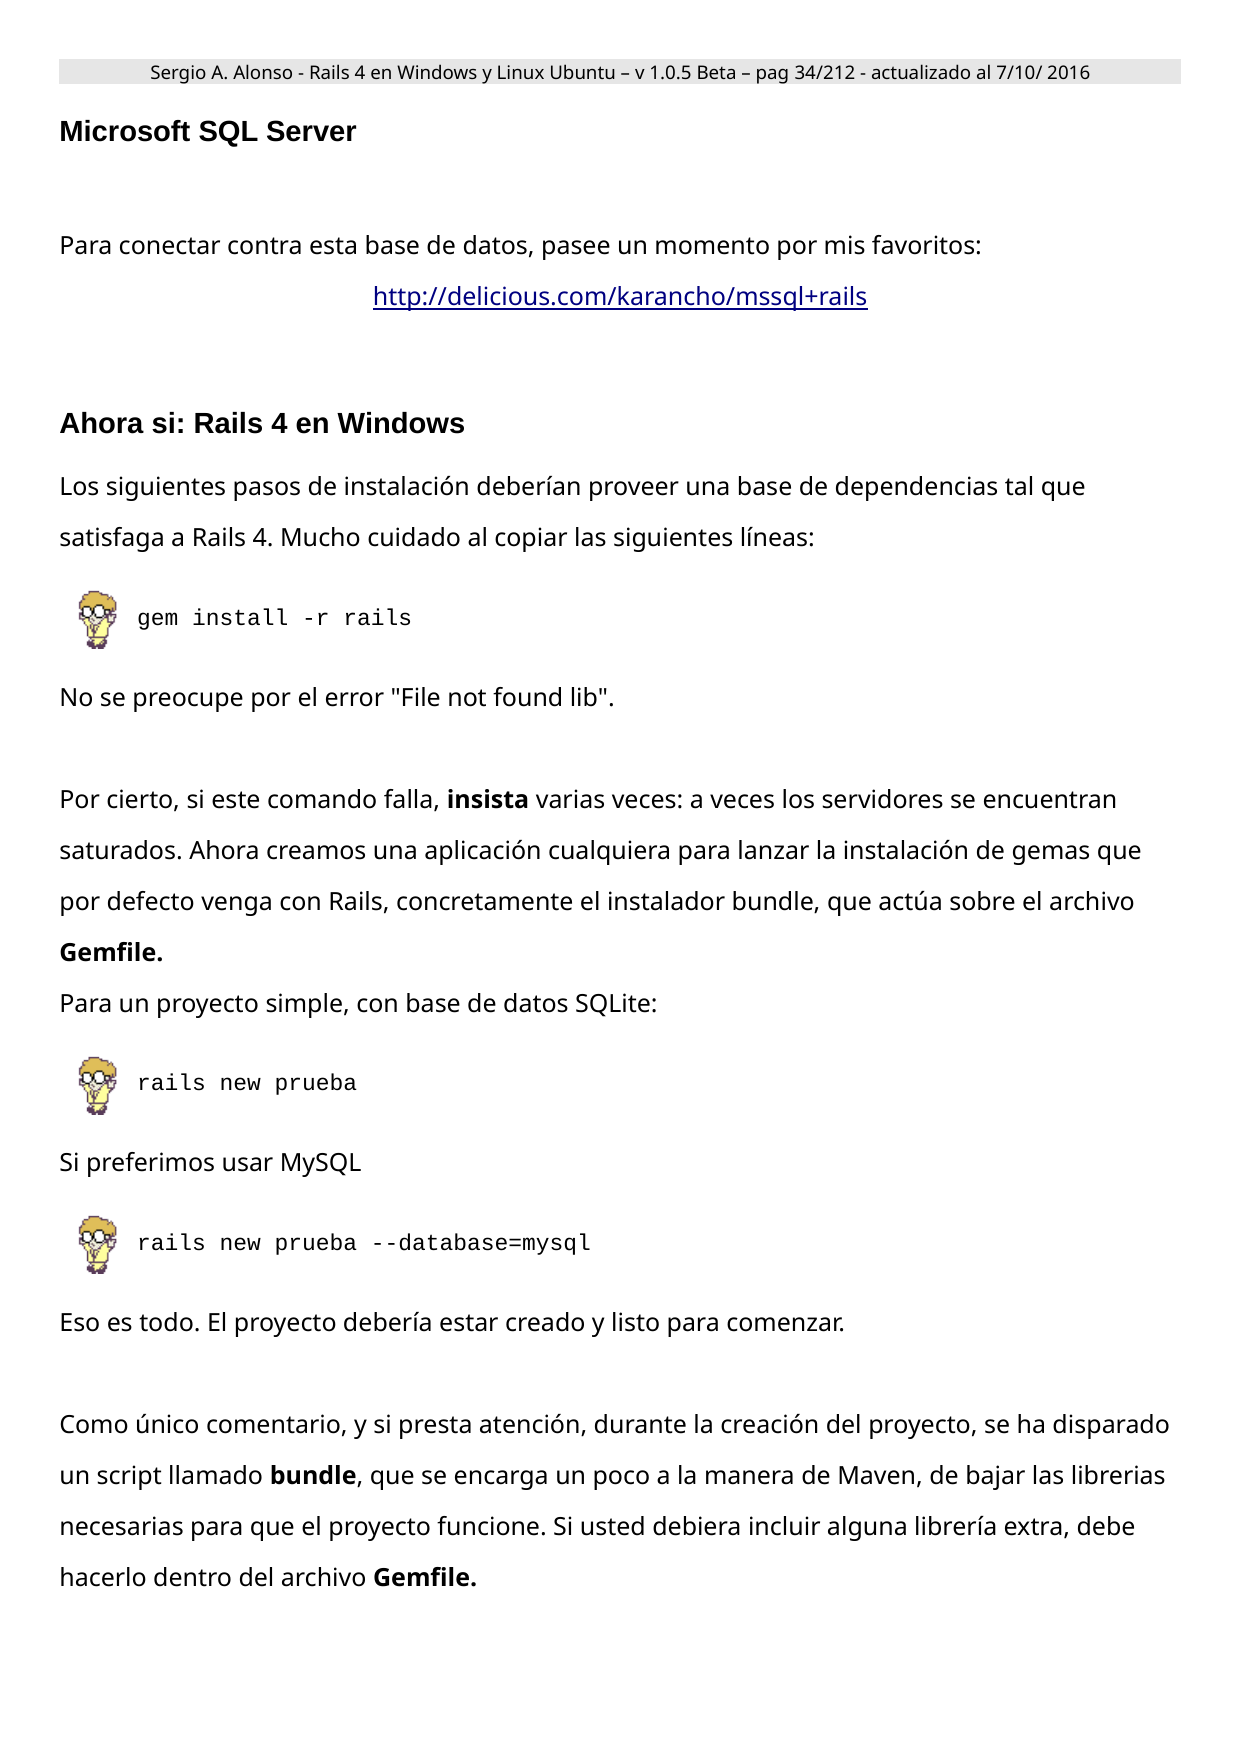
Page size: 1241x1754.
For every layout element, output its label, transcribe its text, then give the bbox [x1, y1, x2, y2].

text rails new prueba --database=mysql [59, 1196, 1181, 1292]
text Para un proyecto simple, con base de datos SQLite: [59, 986, 1181, 1019]
text http://delicious.com/karancho/mssql+rails [59, 279, 1181, 313]
text Como único comentario, y si presta atención, durante la creación del proyecto, se ha disparado un script llamado bundle, que se encarga un poco a la manera de Maven, de bajar las librerias necesarias para que el proyecto funcione. Si usted debiera incluir alguna librería extra, debe hacerlo dentro del archivo Gemfile. [59, 1406, 1181, 1593]
picture [76, 588, 119, 649]
text Eso es todo. El proyecto debería estar creado y listo para comenzar. [59, 1304, 1181, 1338]
text No se preocupe por el error "File not found lib". [59, 679, 1181, 713]
text Los siguientes pasos de instalación deberían proveer una base de dependencias tal que satisfaga a Rails 4. Mucho cuidado al copiar las siguientes líneas: [59, 469, 1181, 554]
subtitle Microsoft SQL Server [59, 114, 1181, 148]
text Para conectar contra esta base de datos, pasee un momento por mis favoritos: [59, 228, 1181, 262]
text rails new prueba [59, 1037, 1181, 1132]
picture [76, 1054, 119, 1115]
text gem install -r rails [59, 571, 1181, 667]
picture [76, 1213, 119, 1274]
subtitle Ahora si: Rails 4 en Windows [59, 406, 1181, 439]
text Por cierto, si este comando falla, insista varias veces: a veces los servidores se encuentran saturados. Ahora creamos una aplicación cualquiera para lanzar la instalación de gemas que por defecto venga con Rails, concretamente el instalador bundle, que actúa sobre el archivo Gemfile. [59, 781, 1181, 968]
text Si preferimos usar MySQL [59, 1145, 1181, 1179]
